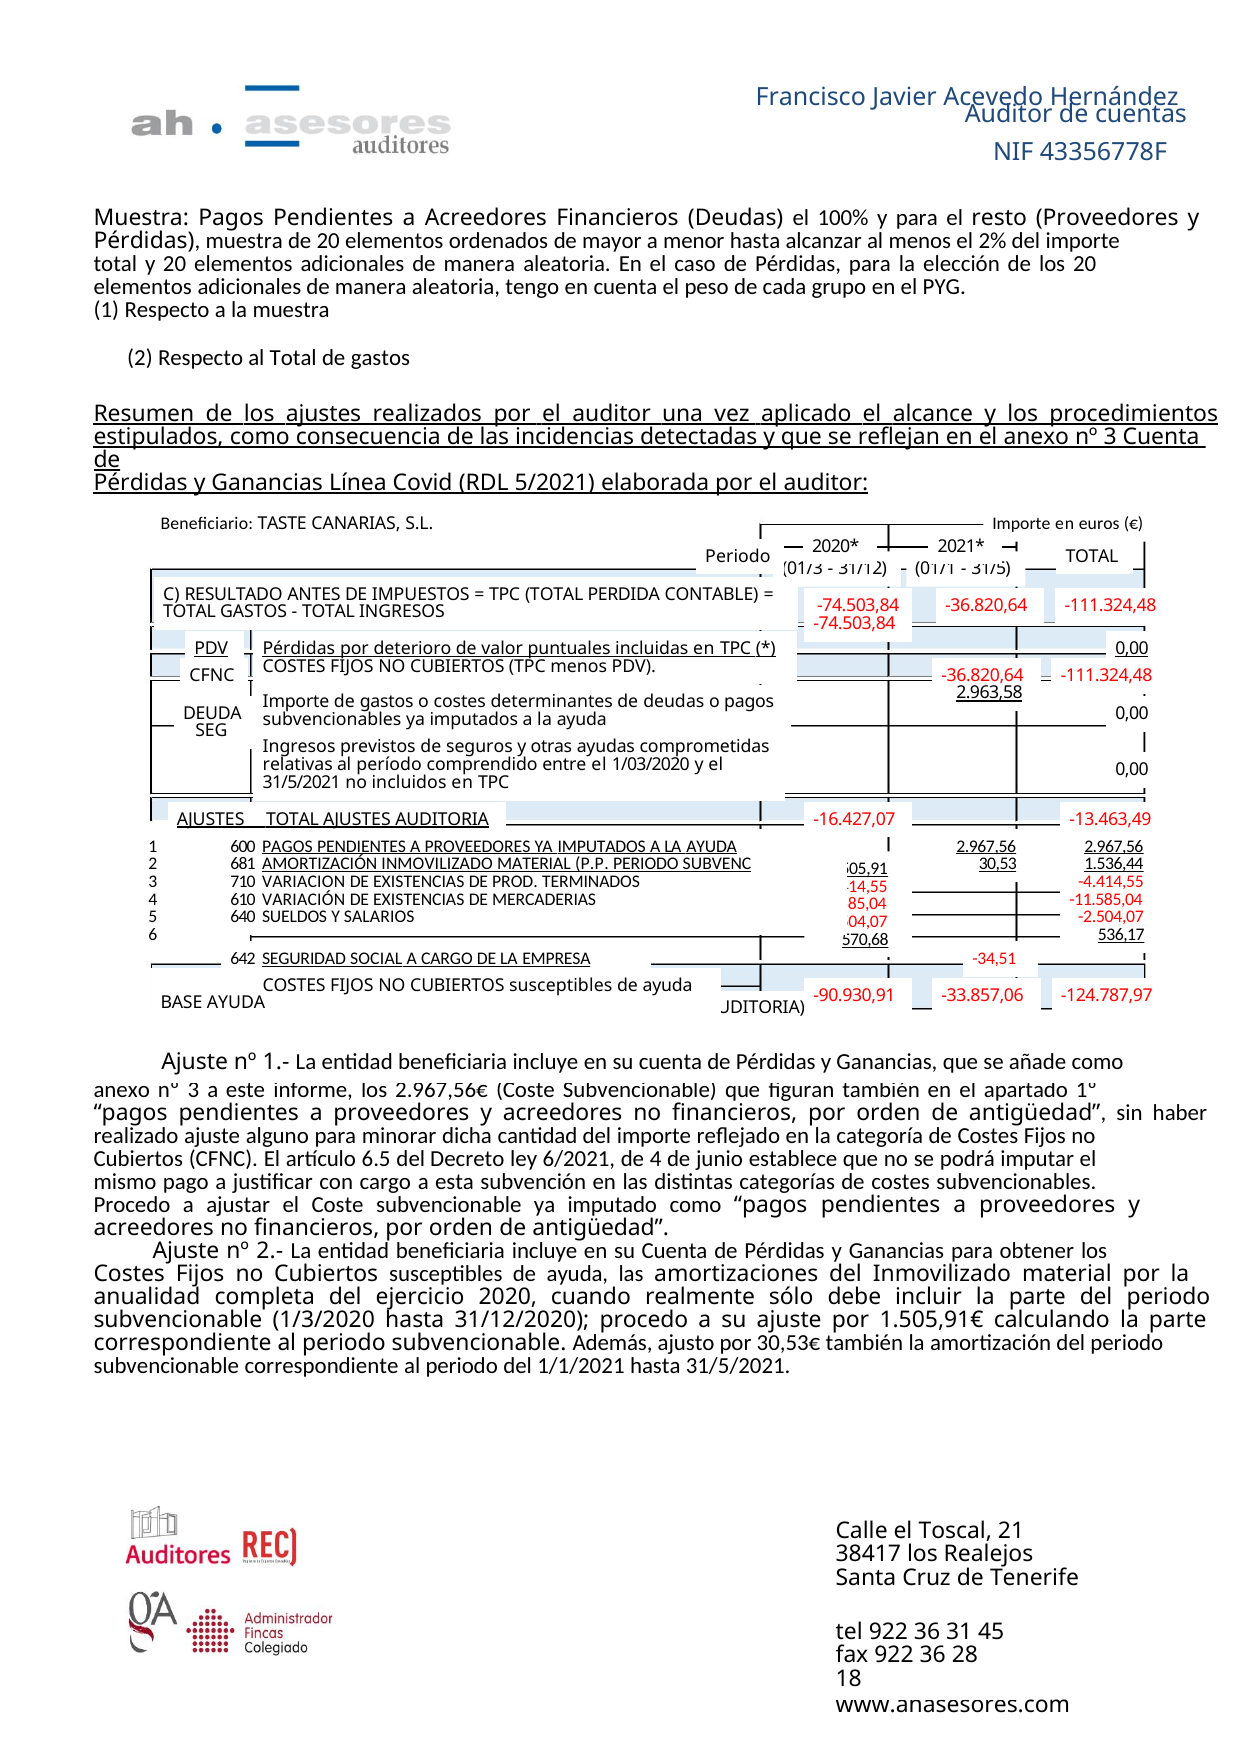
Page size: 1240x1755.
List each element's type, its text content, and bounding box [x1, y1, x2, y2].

picture [125, 1506, 238, 1567]
text Ajuste nº 2.- La entidad beneficiaria incluye en su Cuenta de Pérdidas y Ganancias para obtener los [152, 1240, 1231, 1263]
text -4.414,55 [847, 878, 903, 896]
text (01/1 - 31/5) [915, 560, 1017, 578]
text 536,17 [1098, 926, 1159, 944]
text -36.820,64 [945, 597, 1035, 615]
text COSTES FIJOS NO CUBIERTOS susceptibles de ayuda [262, 977, 712, 995]
text -33.857,06 [941, 987, 1032, 1005]
text relativas al período comprendido entre el 1/03/2020 y el [262, 756, 777, 774]
text fax 922 36 28 18 [835, 1644, 1009, 1691]
text -124.787,97 [1061, 987, 1161, 1005]
text PDV [194, 640, 236, 658]
text tel 922 36 31 45 [835, 1621, 1009, 1644]
text Pérdidas por deterioro de valor puntuales incluidas en TPC (*) [262, 640, 789, 658]
text -111.324,48 [1064, 597, 1164, 615]
text -34,51 [972, 950, 1029, 968]
text -13.463,49 [1069, 811, 1159, 828]
text 2.963,58 [956, 685, 1032, 702]
text Importe de gastos o costes determinantes de deudas o pagos [262, 694, 782, 711]
text 642 SEGURIDAD SOCIAL A CARGO DE LA EMPRESA [230, 950, 642, 968]
text Periodo [705, 548, 775, 566]
text (CFNC menos DEUDA, más SEG y más TOTAL AJUSTES AUDITORIA) [721, 999, 819, 1017]
text 1.505,91 [847, 860, 903, 878]
text mismo pago a justificar con cargo a esta subvención en las distintas categorías de costes subvencionables. [93, 1171, 1231, 1194]
text Resumen de los ajustes realizados por el auditor una vez aplicado el alcance y los procedimientos [93, 403, 1231, 426]
text TOTAL GASTOS - TOTAL INGRESOS [163, 604, 789, 621]
text 30,53 [978, 856, 1031, 873]
text -36.820,64 [941, 667, 1032, 685]
text -74.503,84 [813, 615, 904, 633]
text 2 [148, 856, 166, 873]
text -16.427,07 [813, 811, 904, 828]
text DEUDA [183, 705, 248, 723]
text 6 [148, 926, 166, 944]
text Ajuste nº 1.- La entidad beneficiaria incluye en su cuenta de Pérdidas y Ganancias, que se añade como [161, 1051, 1231, 1074]
picture [125, 1590, 181, 1657]
text 0,00 [1115, 640, 1157, 658]
text estipulados, como consecuencia de las incidencias detectadas y que se reflejan en el anexo nº 3 Cuenta de [93, 426, 1231, 472]
text -2.504,07 [847, 913, 903, 931]
text 681 AMORTIZACIÓN INMOVILIZADO MATERIAL (P.P. PERIODO SUBVENC [230, 856, 838, 873]
text CFNC [189, 667, 239, 685]
text -2.504,07 [1078, 909, 1159, 926]
text 0,00 [1115, 761, 1157, 779]
text Cubiertos (CFNC). El artículo 6.5 del Decreto ley 6/2021, de 4 de junio establece que no se podrá imputar el [93, 1148, 1231, 1171]
text 0,00 [1115, 705, 1157, 723]
text 5 [148, 909, 166, 926]
text Auditor de cuentas [964, 109, 1195, 126]
text Procedo a ajustar el Coste subvencionable ya imputado como “pagos pendientes a proveedores y [93, 1194, 1231, 1217]
text C) RESULTADO ANTES DE IMPUESTOS = TPC (TOTAL PERDIDA CONTABLE) = [163, 586, 789, 604]
text subvencionable correspondiente al periodo del 1/1/2021 hasta 31/5/2021. [93, 1355, 1231, 1378]
text 1 [148, 838, 166, 856]
text 640 SUELDOS Y SALARIOS [230, 909, 838, 926]
text “pagos pendientes a proveedores y acreedores no financieros, por orden de antigüedad”, sin haber [93, 1102, 1231, 1125]
text Francisco [755, 89, 874, 109]
text 2020* [812, 538, 868, 556]
text -4.414,55 [1078, 873, 1159, 891]
text -90.930,91 [813, 987, 904, 1005]
text 3 [148, 873, 166, 891]
picture [241, 1524, 298, 1567]
text acreedores no financieros, por orden de antigüedad”. [93, 1217, 1231, 1240]
text (1) Respecto a la muestra [93, 299, 1231, 322]
text SEG [195, 723, 248, 740]
text Muestra: Pagos Pendientes a Acreedores Financieros (Deudas) el 100% y para el resto (Proveedores y [93, 207, 1231, 230]
text AJUSTES TOTAL AJUSTES AUDITORIA [177, 811, 497, 828]
text -74.503,84 [817, 597, 904, 615]
text Santa Cruz de Tenerife [835, 1567, 1085, 1590]
text BASE AYUDA [160, 995, 712, 1012]
text Importe en euros (€) [992, 515, 1158, 533]
text TOTAL [1065, 548, 1124, 566]
text 4 [148, 891, 166, 909]
text 600 PAGOS PENDIENTES A PROVEEDORES YA IMPUTADOS A LA AYUDA [230, 838, 838, 856]
text 710 VARIACION DE EXISTENCIAS DE PROD. TERMINADOS [230, 873, 838, 891]
text NIF 43356778F [993, 147, 1173, 164]
text subvencionable (1/3/2020 hasta 31/12/2020); procedo a su ajuste por 1.505,91€ calculando la parte [93, 1309, 1231, 1332]
text Calle el Toscal, 21 [835, 1520, 1085, 1543]
text correspondiente al periodo subvencionable. Además, ajusto por 30,53€ también la amortización del periodo [93, 1332, 1231, 1355]
text Javier Acevedo Hernández [875, 89, 1195, 109]
text 2.967,56 [956, 838, 1031, 856]
text 31/5/2021 no incluidos en TPC [262, 774, 777, 792]
picture [185, 1605, 333, 1657]
picture [118, 74, 463, 166]
text 1.536,44 [1084, 856, 1159, 873]
text Pérdidas y Ganancias Línea Covid (RDL 5/2021) elaborada por el auditor: [93, 472, 1231, 495]
text anexo nº 3 a este informe, los 2.967,56€ (Coste Subvencionable) que figuran también en el apartado 1º [93, 1079, 1231, 1102]
text realizado ajuste alguno para minorar dicha cantidad del importe reflejado en la categoría de Costes Fijos no [93, 1125, 1231, 1148]
text elementos adicionales de manera aleatoria, tengo en cuenta el peso de cada grupo en el PYG. [93, 276, 1231, 299]
text Costes Fijos no Cubiertos susceptibles de ayuda, las amortizaciones del Inmovilizado material por la [93, 1263, 1231, 1286]
text 610 VARIACIÓN DE EXISTENCIAS DE MERCADERIAS [230, 891, 838, 909]
text 38417 los Realejos [835, 1543, 1085, 1567]
text subvencionables ya imputados a la ayuda [262, 711, 782, 729]
text total y 20 elementos adicionales de manera aleatoria. En el caso de Pérdidas, para la elección de los 20 [93, 253, 1231, 276]
text Ingresos previstos de seguros y otras ayudas comprometidas [262, 739, 777, 756]
picture [119, 504, 1146, 1010]
text COSTES FIJOS NO CUBIERTOS (TPC menos PDV). [262, 658, 789, 676]
text (01/3 - 31/12) [782, 560, 892, 578]
text www.ahasesores.com [835, 1694, 1073, 1717]
text -11.585,04 [1069, 891, 1159, 909]
text -11.585,04 [847, 896, 903, 913]
text -111.324,48 [1060, 667, 1160, 685]
text 2.967,56 [1084, 838, 1159, 856]
text (2) Respecto al Total de gastos [127, 347, 435, 370]
text anualidad completa del ejercicio 2020, cuando realmente sólo debe incluir la parte del periodo [93, 1286, 1231, 1309]
text Beneficiario: TASTE CANARIAS, S.L. [160, 515, 449, 533]
text 570,68 [842, 931, 903, 949]
text 2021* [937, 538, 993, 556]
text Pérdidas), muestra de 20 elementos ordenados de mayor a menor hasta alcanzar al menos el 2% del importe [93, 230, 1231, 253]
